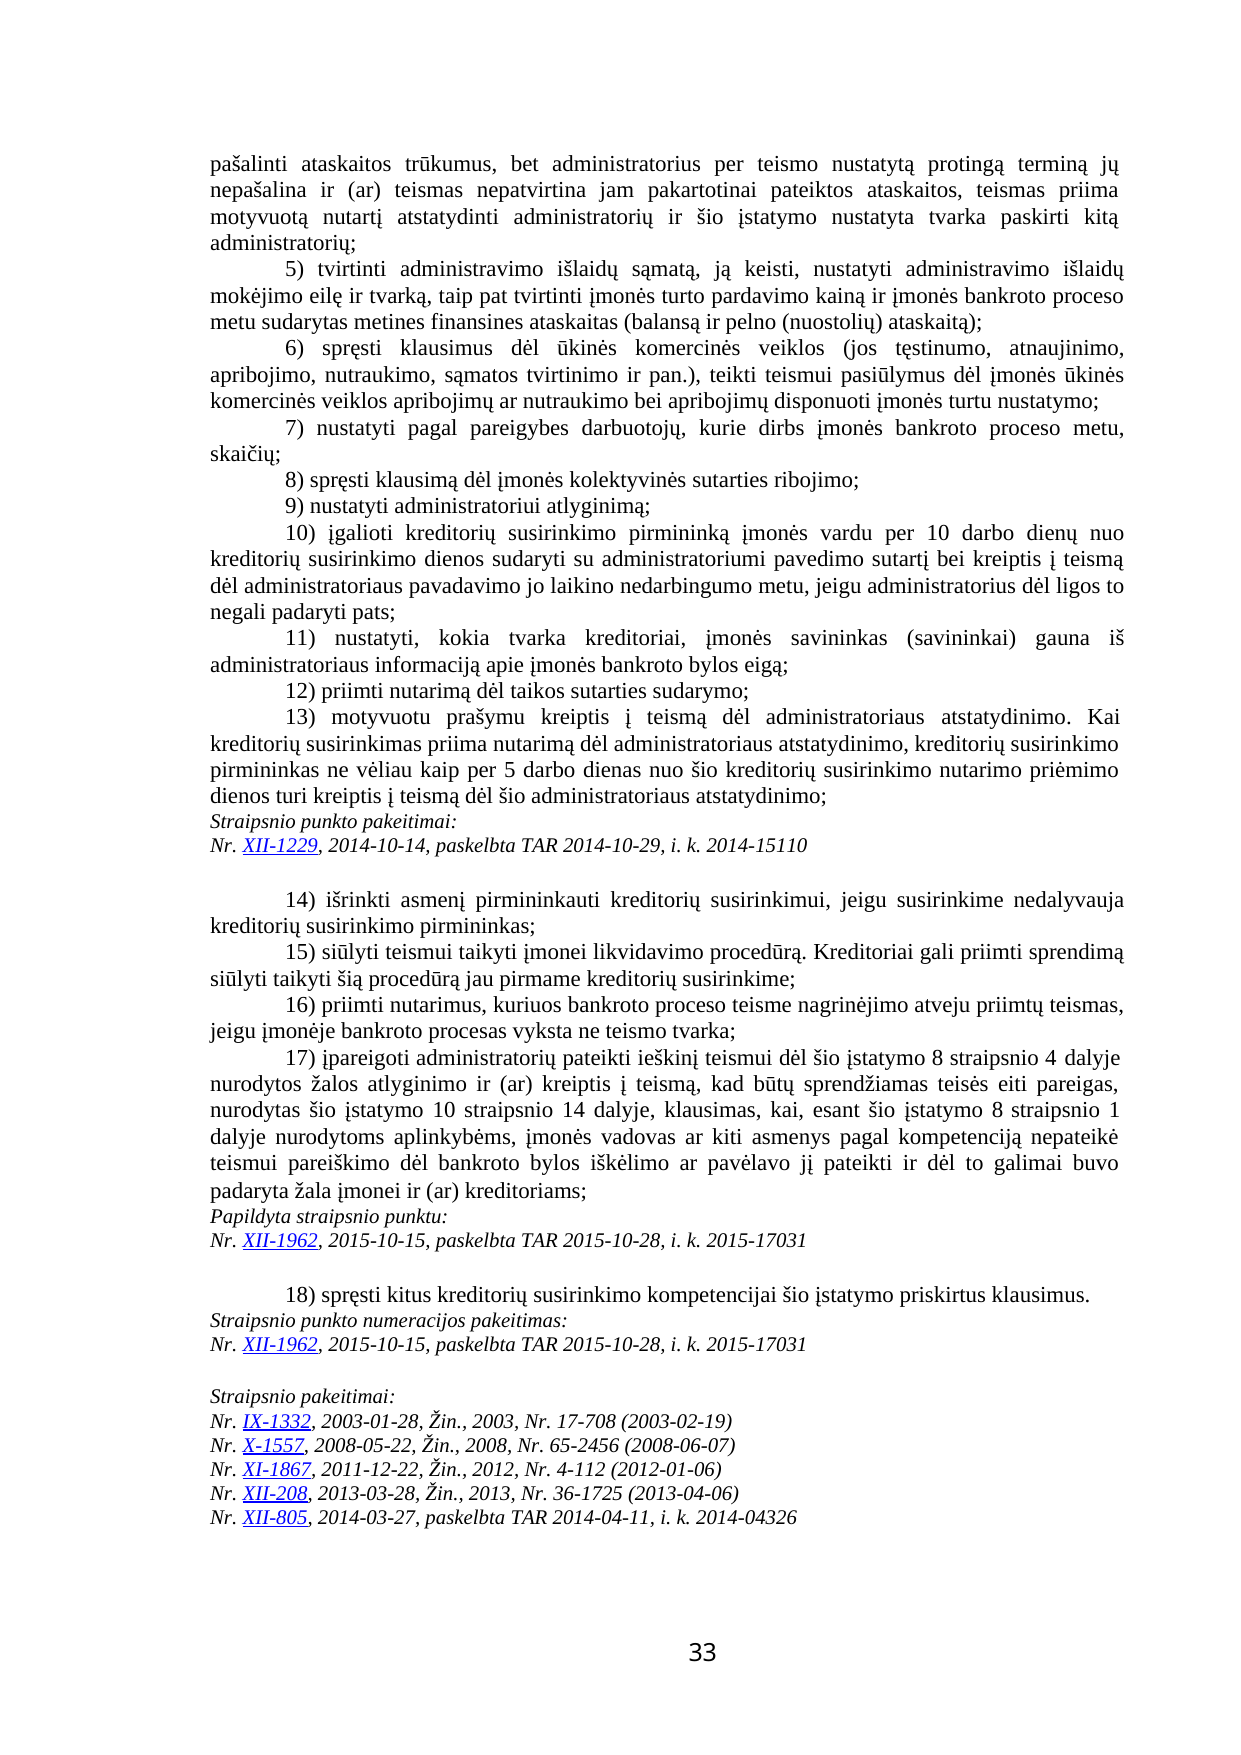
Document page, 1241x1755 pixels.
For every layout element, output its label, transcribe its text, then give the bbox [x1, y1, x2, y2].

text 8) spręsti klausimą dėl įmonės kolektyvinės sutarties ribojimo; [210, 466, 1126, 493]
text 18) spręsti kitus kreditorių susirinkimo kompetencijai šio įstatymo priskirtus klausimus. [210, 1281, 1126, 1308]
text 5) tvirtinti administravimo išlaidų sąmatą, ją keisti, nustatyti administravimo išlaidų mokėjimo eilę ir tvarką, taip pat tvirtinti įmonės turto pardavimo kainą ir įmonės bankroto proceso metu sudarytas metines finansines ataskaitas (balansą ir pelno (nuostolių) ataskaitą); [210, 255, 1126, 334]
text 13) motyvuotu prašymu kreiptis į teismą dėl administratoriaus atstatydinimo. Kai kreditorių susirinkimas priima nutarimą dėl administratoriaus atstatydinimo, kreditorių susirinkimo pirmininkas ne vėliau kaip per 5 darbo dienas nuo šio kreditorių susirinkimo nutarimo priėmimo dienos turi kreiptis į teismą dėl šio administratoriaus atstatydinimo; [210, 703, 1120, 809]
text 6) spręsti klausimus dėl ūkinės komercinės veiklos (jos tęstinumo, atnaujinimo, apribojimo, nutraukimo, sąmatos tvirtinimo ir pan.), teikti teismui pasiūlymus dėl įmonės ūkinės komercinės veiklos apribojimų ar nutraukimo bei apribojimų disponuoti įmonės turtu nustatymo; [210, 334, 1126, 413]
text Papildyta straipsnio punktu: [210, 1204, 1120, 1228]
text Straipsnio punkto pakeitimai: [210, 809, 1120, 833]
text Nr. XI-1867, 2011-12-22, Žin., 2012, Nr. 4-112 (2012-01-06) [210, 1457, 1120, 1481]
text Nr. X-1557, 2008-05-22, Žin., 2008, Nr. 65-2456 (2008-06-07) [210, 1433, 1126, 1457]
text Nr. XII-805, 2014-03-27, paskelbta TAR 2014-04-11, i. k. 2014-04326 [210, 1505, 1126, 1529]
text 17) įpareigoti administratorių pateikti ieškinį teismui dėl šio įstatymo 8 straipsnio 4 dalyje nurodytos žalos atlyginimo ir (ar) kreiptis į teismą, kad būtų sprendžiamas teisės eiti pareigas, nurodytas šio įstatymo 10 straipsnio 14 dalyje, klausimas, kai, esant šio įstatymo 8 straipsnio 1 dalyje nurodytoms aplinkybėms, įmonės vadovas ar kiti asmenys pagal kompetenciją nepateikė teismui pareiškimo dėl bankroto bylos iškėlimo ar pavėlavo jį pateikti ir dėl to galimai buvo padaryta žala įmonei ir (ar) kreditoriams; [210, 1044, 1120, 1204]
text 9) nustatyti administratoriui atlyginimą; [210, 493, 1126, 519]
text 10) įgalioti kreditorių susirinkimo pirmininką įmonės vardu per 10 darbo dienų nuo kreditorių susirinkimo dienos sudaryti su administratoriumi pavedimo sutartį bei kreiptis į teismą dėl administratoriaus pavadavimo jo laikino nedarbingumo metu, jeigu administratorius dėl ligos to negali padaryti pats; [210, 519, 1126, 624]
text Nr. IX-1332, 2003-01-28, Žin., 2003, Nr. 17-708 (2003-02-19) [210, 1408, 1126, 1433]
text 14) išrinkti asmenį pirmininkauti kreditorių susirinkimui, jeigu susirinkime nedalyvauja kreditorių susirinkimo pirmininkas; [210, 886, 1126, 938]
text Straipsnio punkto numeracijos pakeitimas: [210, 1308, 1120, 1332]
text 7) nustatyti pagal pareigybes darbuotojų, kurie dirbs įmonės bankroto proceso metu, skaičių; [210, 413, 1126, 466]
text Nr. XII-1229, 2014-10-14, paskelbta TAR 2014-10-29, i. k. 2014-15110 [210, 833, 1120, 857]
text 11) nustatyti, kokia tvarka kreditoriai, įmonės savininkas (savininkai) gauna iš administratoriaus informaciją apie įmonės bankroto bylos eigą; [210, 624, 1126, 677]
text Straipsnio pakeitimai: [210, 1384, 1126, 1408]
text 16) priimti nutarimus, kuriuos bankroto proceso teisme nagrinėjimo atveju priimtų teismas, jeigu įmonėje bankroto procesas vyksta ne teismo tvarka; [210, 991, 1126, 1044]
text 12) priimti nutarimą dėl taikos sutarties sudarymo; [210, 677, 1126, 703]
text 15) siūlyti teismui taikyti įmonei likvidavimo procedūrą. Kreditoriai gali priimti sprendimą siūlyti taikyti šią procedūrą jau pirmame kreditorių susirinkime; [210, 938, 1126, 991]
text Nr. XII-1962, 2015-10-15, paskelbta TAR 2015-10-28, i. k. 2015-17031 [210, 1228, 1120, 1252]
text Nr. XII-208, 2013-03-28, Žin., 2013, Nr. 36-1725 (2013-04-06) [210, 1481, 1126, 1505]
text Nr. XII-1962, 2015-10-15, paskelbta TAR 2015-10-28, i. k. 2015-17031 [210, 1332, 1120, 1356]
text pašalinti ataskaitos trūkumus, bet administratorius per teismo nustatytą protingą terminą jų nepašalina ir (ar) teismas nepatvirtina jam pakartotinai pateiktos ataskaitos, teismas priima motyvuotą nutartį atstatydinti administratorių ir šio įstatymo nustatyta tvarka paskirti kitą administratorių; [210, 150, 1120, 255]
